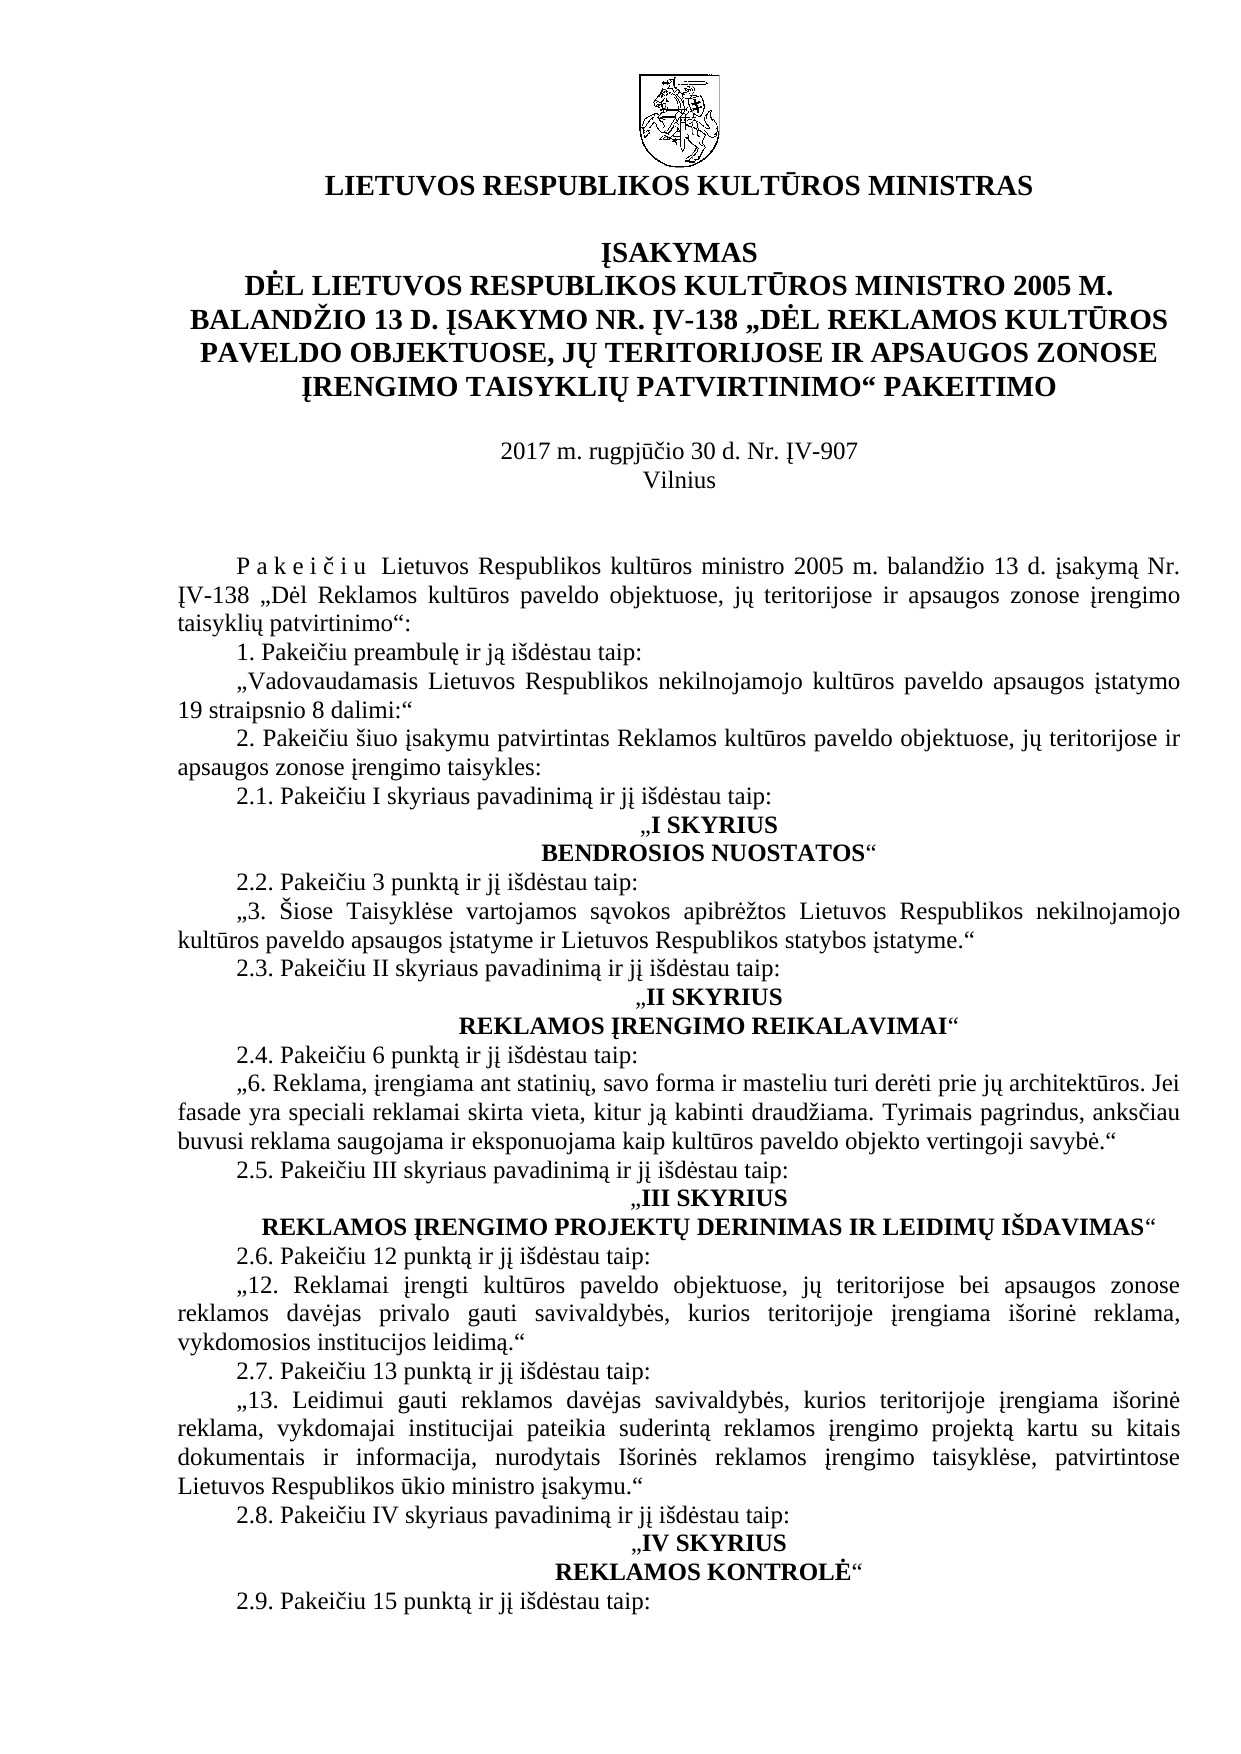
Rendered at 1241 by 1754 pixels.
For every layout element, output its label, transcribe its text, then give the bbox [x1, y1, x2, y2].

text REKLAMOS ĮRENGIMO PROJEKTŲ DERINIMAS IR LEIDIMŲ IŠDAVIMAS“ [177, 1212, 1181, 1241]
text REKLAMOS ĮRENGIMO REIKALAVIMAI“ [177, 1011, 1181, 1040]
text „3. Šiose Taisyklėse vartojamos sąvokos apibrėžtos Lietuvos Respublikos nekilnojamojo kultūros paveldo apsaugos įstatyme ir Lietuvos Respublikos statybos įstatyme.“ [177, 896, 1181, 953]
text 2.7. Pakeičiu 13 punktą ir jį išdėstau taip: [177, 1356, 1181, 1385]
text „I SKYRIUS [177, 810, 1181, 838]
text LIETUVOS RESPUBLIKOS KULTŪROS MINISTRAS [177, 168, 1181, 201]
text 2.8. Pakeičiu IV skyriaus pavadinimą ir jį išdėstau taip: [177, 1500, 1181, 1528]
text 2.3. Pakeičiu II skyriaus pavadinimą ir jį išdėstau taip: [177, 953, 1181, 982]
text ĮSAKYMAS [177, 235, 1181, 268]
text „IV SKYRIUS [177, 1528, 1181, 1557]
text BENDROSIOS NUOSTATOS“ [177, 838, 1181, 867]
text 2.2. Pakeičiu 3 punktą ir jį išdėstau taip: [177, 867, 1181, 896]
text 2. Pakeičiu šiuo įsakymu patvirtintas Reklamos kultūros paveldo objektuose, jų teritorijose ir apsaugos zonose įrengimo taisykles: [177, 723, 1181, 781]
text „II SKYRIUS [177, 982, 1181, 1011]
text 2.5. Pakeičiu III skyriaus pavadinimą ir jį išdėstau taip: [177, 1155, 1181, 1183]
text Pakeičiu Lietuvos Respublikos kultūros ministro 2005 m. balandžio 13 d. įsakymą Nr. ĮV-138 „Dėl Reklamos kultūros paveldo objektuose, jų teritorijose ir apsaugos zonose įrengimo taisyklių patvirtinimo“: [177, 551, 1181, 637]
text „III SKYRIUS [177, 1183, 1181, 1212]
text 2017 m. rugpjūčio 30 d. Nr. ĮV-907 [177, 436, 1181, 465]
text 2.6. Pakeičiu 12 punktą ir jį išdėstau taip: [177, 1241, 1181, 1270]
text 2.9. Pakeičiu 15 punktą ir jį išdėstau taip: [177, 1586, 1181, 1615]
text REKLAMOS KONTROLĖ“ [177, 1557, 1181, 1586]
text 1. Pakeičiu preambulę ir ją išdėstau taip: [177, 637, 1181, 666]
text „Vadovaudamasis Lietuvos Respublikos nekilnojamojo kultūros paveldo apsaugos įstatymo 19 straipsnio 8 dalimi:“ [177, 666, 1181, 723]
text DĖL LIETUVOS RESPUBLIKOS KULTŪROS MINISTRO 2005 M. BALANDŽIO 13 D. ĮSAKYMO NR. ĮV-138 „DĖL REKLAMOS KULTŪROS PAVELDO OBJEKTUOSE, JŲ TERITORIJOSE IR APSAUGOS ZONOSE ĮRENGIMO TAISYKLIŲ PATVIRTINIMO“ PAKEITIMO [177, 268, 1181, 402]
text Vilnius [177, 465, 1181, 493]
text 2.1. Pakeičiu I skyriaus pavadinimą ir jį išdėstau taip: [177, 781, 1181, 810]
text „12. Reklamai įrengti kultūros paveldo objektuose, jų teritorijose bei apsaugos zonose reklamos davėjas privalo gauti savivaldybės, kurios teritorijoje įrengiama išorinė reklama, vykdomosios institucijos leidimą.“ [177, 1270, 1181, 1356]
text „6. Reklama, įrengiama ant statinių, savo forma ir masteliu turi derėti prie jų architektūros. Jei fasade yra speciali reklamai skirta vieta, kitur ją kabinti draudžiama. Tyrimais pagrindus, anksčiau buvusi reklama saugojama ir eksponuojama kaip kultūros paveldo objekto vertingoji savybė.“ [177, 1068, 1181, 1155]
text „13. Leidimui gauti reklamos davėjas savivaldybės, kurios teritorijoje įrengiama išorinė reklama, vykdomajai institucijai pateikia suderintą reklamos įrengimo projektą kartu su kitais dokumentais ir informacija, nurodytais Išorinės reklamos įrengimo taisyklėse, patvirtintose Lietuvos Respublikos ūkio ministro įsakymu.“ [177, 1385, 1181, 1500]
text 2.4. Pakeičiu 6 punktą ir jį išdėstau taip: [177, 1040, 1181, 1068]
